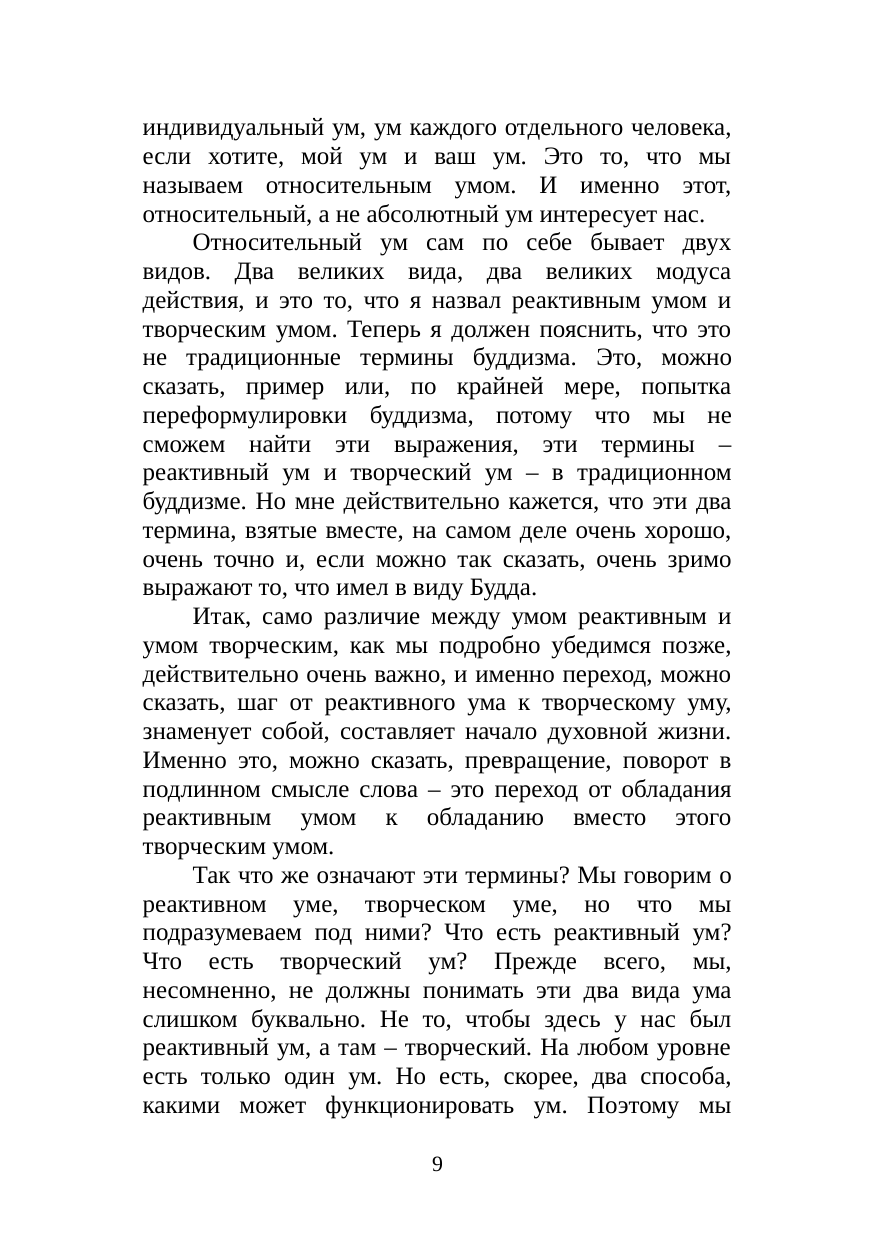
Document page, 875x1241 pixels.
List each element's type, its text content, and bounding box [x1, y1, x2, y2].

text Так что же означают эти термины? Мы говорим о реактивном уме, творческом уме, но что мы подразумеваем под ними? Что есть реактивный ум? Что есть творческий ум? Прежде всего, мы, несомненно, не должны понимать эти два вида ума слишком буквально. Не то, чтобы здесь у нас был реактивный ум, а там – творческий. На любом уровне есть только один ум. Но есть, скорее, два способа, какими может функционировать ум. Поэтому мы [142, 860, 732, 1119]
text Относительный ум сам по себе бывает двух видов. Два великих вида, два великих модуса действия, и это то, что я назвал реактивным умом и творческим умом. Теперь я должен пояснить, что это не традиционные термины буддизма. Это, можно сказать, пример или, по крайней мере, попытка переформулировки буддизма, потому что мы не сможем найти эти выражения, эти термины – реактивный ум и творческий ум – в традиционном буддизме. Но мне действительно кажется, что эти два термина, взятые вместе, на самом деле очень хорошо, очень точно и, если можно так сказать, очень зримо выражают то, что имел в виду Будда. [142, 227, 732, 601]
text индивидуальный ум, ум каждого отдельного человека, если хотите, мой ум и ваш ум. Это то, что мы называем относительным умом. И именно этот, относительный, а не абсолютный ум интересует нас. [142, 112, 732, 227]
text Итак, само различие между умом реактивным и умом творческим, как мы подробно убедимся позже, действительно очень важно, и именно переход, можно сказать, шаг от реактивного ума к творческому уму, знаменует собой, составляет начало духовной жизни. Именно это, можно сказать, превращение, поворот в подлинном смысле слова – это переход от обладания реактивным умом к обладанию вместо этого творческим умом. [142, 601, 732, 860]
